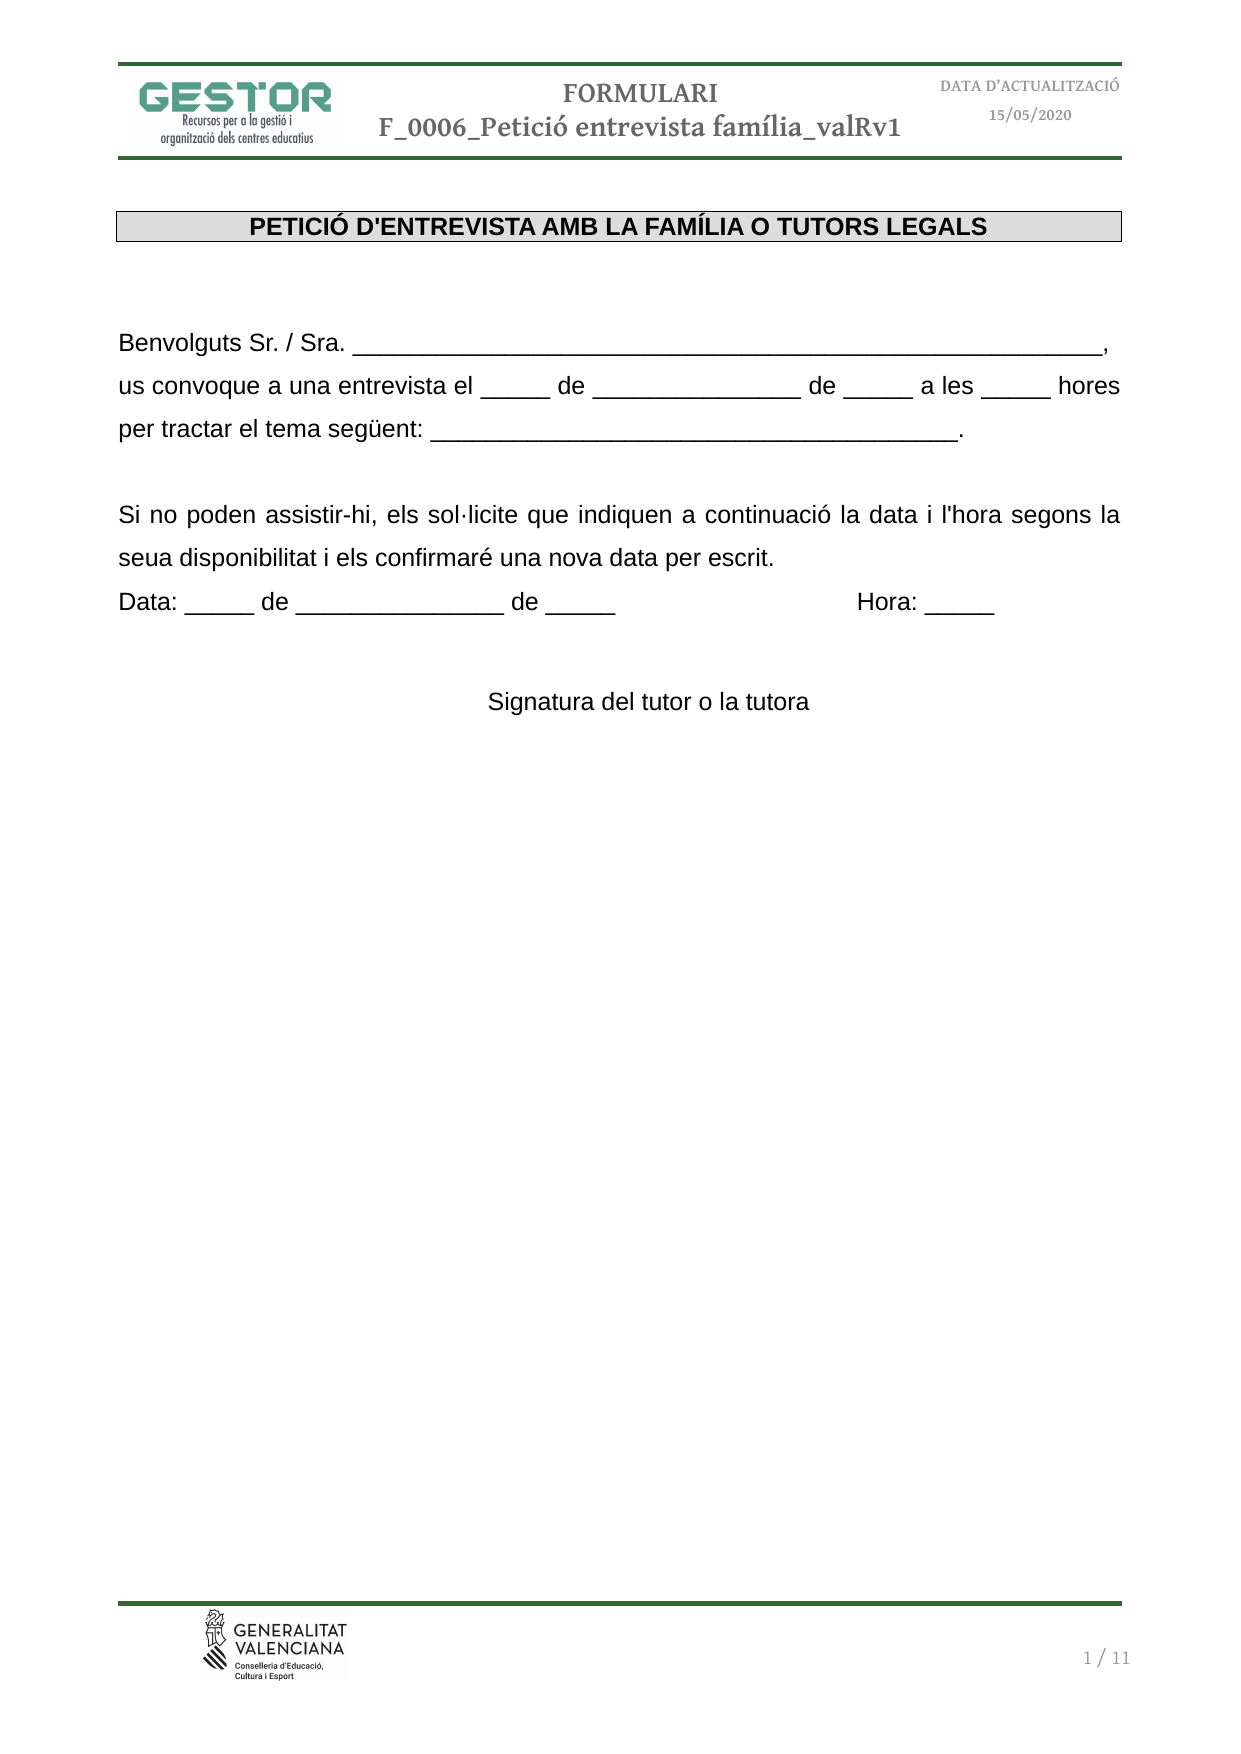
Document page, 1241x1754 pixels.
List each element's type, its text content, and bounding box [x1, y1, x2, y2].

picture [200, 1608, 349, 1682]
text us convoque a una entrevista el _____ de _______________ de _____ a les _____ hores per tractar el tema següent: ______________________________________. [118, 371, 1122, 443]
text Data: _____ de _______________ de _____ Hora: _____ [118, 587, 1122, 615]
text Signatura del tutor o la tutora [118, 687, 1122, 716]
picture [133, 77, 340, 149]
text Si no poden assistir-hi, els sol·licite que indiquen a continuació la data i l'hora segons la seua disponibilitat i els confirmaré una nova data per escrit. [118, 500, 1122, 572]
table_header PETICIÓ D'ENTREVISTA AMB LA FAMÍLIA O TUTORS LEGALS [117, 212, 1121, 241]
text Benvolguts Sr. / Sra. ______________________________________________________, [118, 328, 1122, 357]
